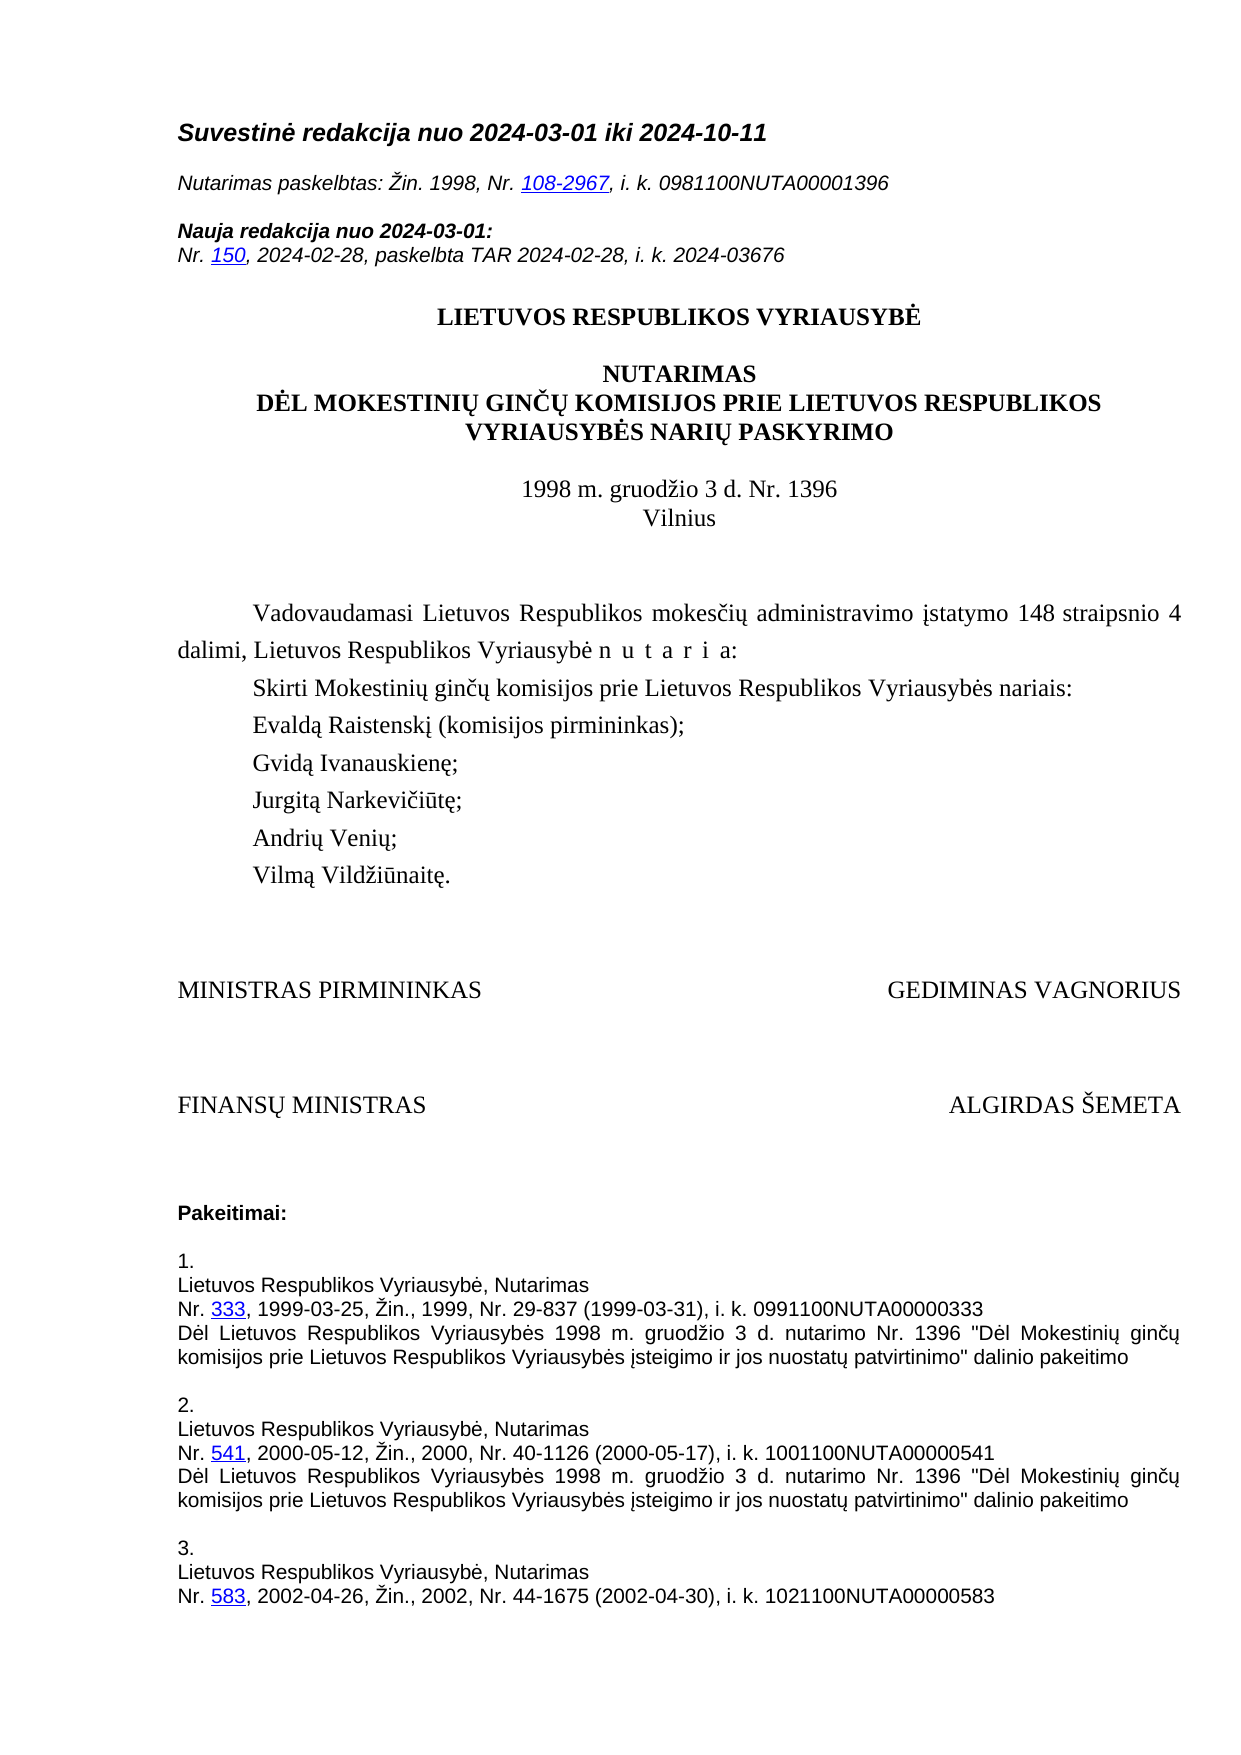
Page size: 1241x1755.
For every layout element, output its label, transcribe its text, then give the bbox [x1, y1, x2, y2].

text 1998 m. gruodžio 3 d. Nr. 1396 [177, 474, 1181, 503]
text Vadovaudamasi Lietuvos Respublikos mokesčių administravimo įstatymo 148 straipsnio 4 dalimi, Lietuvos Respublikos Vyriausybė nutaria: [177, 589, 1181, 664]
text Pakeitimai: [177, 1201, 1181, 1225]
text Vilmą Vildžiūnaitę. [177, 852, 1181, 889]
text Gvidą Ivanauskienę; [177, 739, 1181, 777]
text NUTARIMAS [177, 359, 1181, 388]
text MINISTRAS PIRMININKAS GEDIMINAS VAGNORIUS [177, 976, 1181, 1004]
text 2. [177, 1392, 1181, 1416]
text LIETUVOS RESPUBLIKOS VYRIAUSYBĖ [177, 293, 1181, 331]
text Nauja redakcija nuo 2024-03-01: [177, 219, 1181, 243]
text Dėl Lietuvos Respublikos Vyriausybės 1998 m. gruodžio 3 d. nutarimo Nr. 1396 "Dėl Mokestinių ginčų komisijos prie Lietuvos Respublikos Vyriausybės įsteigimo ir jos nuostatų patvirtinimo" dalinio pakeitimo [177, 1464, 1181, 1512]
text Skirti Mokestinių ginčų komisijos prie Lietuvos Respublikos Vyriausybės nariais: [177, 664, 1181, 702]
text Nr. 541, 2000-05-12, Žin., 2000, Nr. 40-1126 (2000-05-17), i. k. 1001100NUTA00000541 [177, 1440, 1181, 1464]
text Vilnius [177, 503, 1181, 532]
text Lietuvos Respublikos Vyriausybė, Nutarimas [177, 1273, 1181, 1297]
text DĖL MOKESTINIŲ GINČŲ KOMISIJOS PRIE LIETUVOS RESPUBLIKOS VYRIAUSYBĖS NARIŲ PASKYRIMO [177, 388, 1181, 446]
text Dėl Lietuvos Respublikos Vyriausybės 1998 m. gruodžio 3 d. nutarimo Nr. 1396 "Dėl Mokestinių ginčų komisijos prie Lietuvos Respublikos Vyriausybės įsteigimo ir jos nuostatų patvirtinimo" dalinio pakeitimo [177, 1321, 1181, 1368]
text Lietuvos Respublikos Vyriausybė, Nutarimas [177, 1416, 1181, 1440]
text 3. [177, 1536, 1181, 1560]
text Lietuvos Respublikos Vyriausybė, Nutarimas [177, 1560, 1181, 1584]
text Nutarimas paskelbtas: Žin. 1998, Nr. 108-2967, i. k. 0981100NUTA00001396 [177, 171, 1181, 195]
text Jurgitą Narkevičiūtę; [177, 777, 1181, 814]
text Nr. 150, 2024-02-28, paskelbta TAR 2024-02-28, i. k. 2024-03676 [177, 243, 1181, 267]
text FINANSŲ MINISTRAS ALGIRDAS ŠEMETA [177, 1091, 1181, 1119]
text Evaldą Raistenskį (komisijos pirmininkas); [177, 702, 1181, 739]
text 1. [177, 1249, 1181, 1273]
text Nr. 583, 2002-04-26, Žin., 2002, Nr. 44-1675 (2002-04-30), i. k. 1021100NUTA00000583 [177, 1584, 1181, 1608]
text Andrių Venių; [177, 814, 1181, 852]
text Nr. 333, 1999-03-25, Žin., 1999, Nr. 29-837 (1999-03-31), i. k. 0991100NUTA00000333 [177, 1297, 1181, 1321]
text Suvestinė redakcija nuo 2024-03-01 iki 2024-10-11 [177, 118, 1181, 147]
